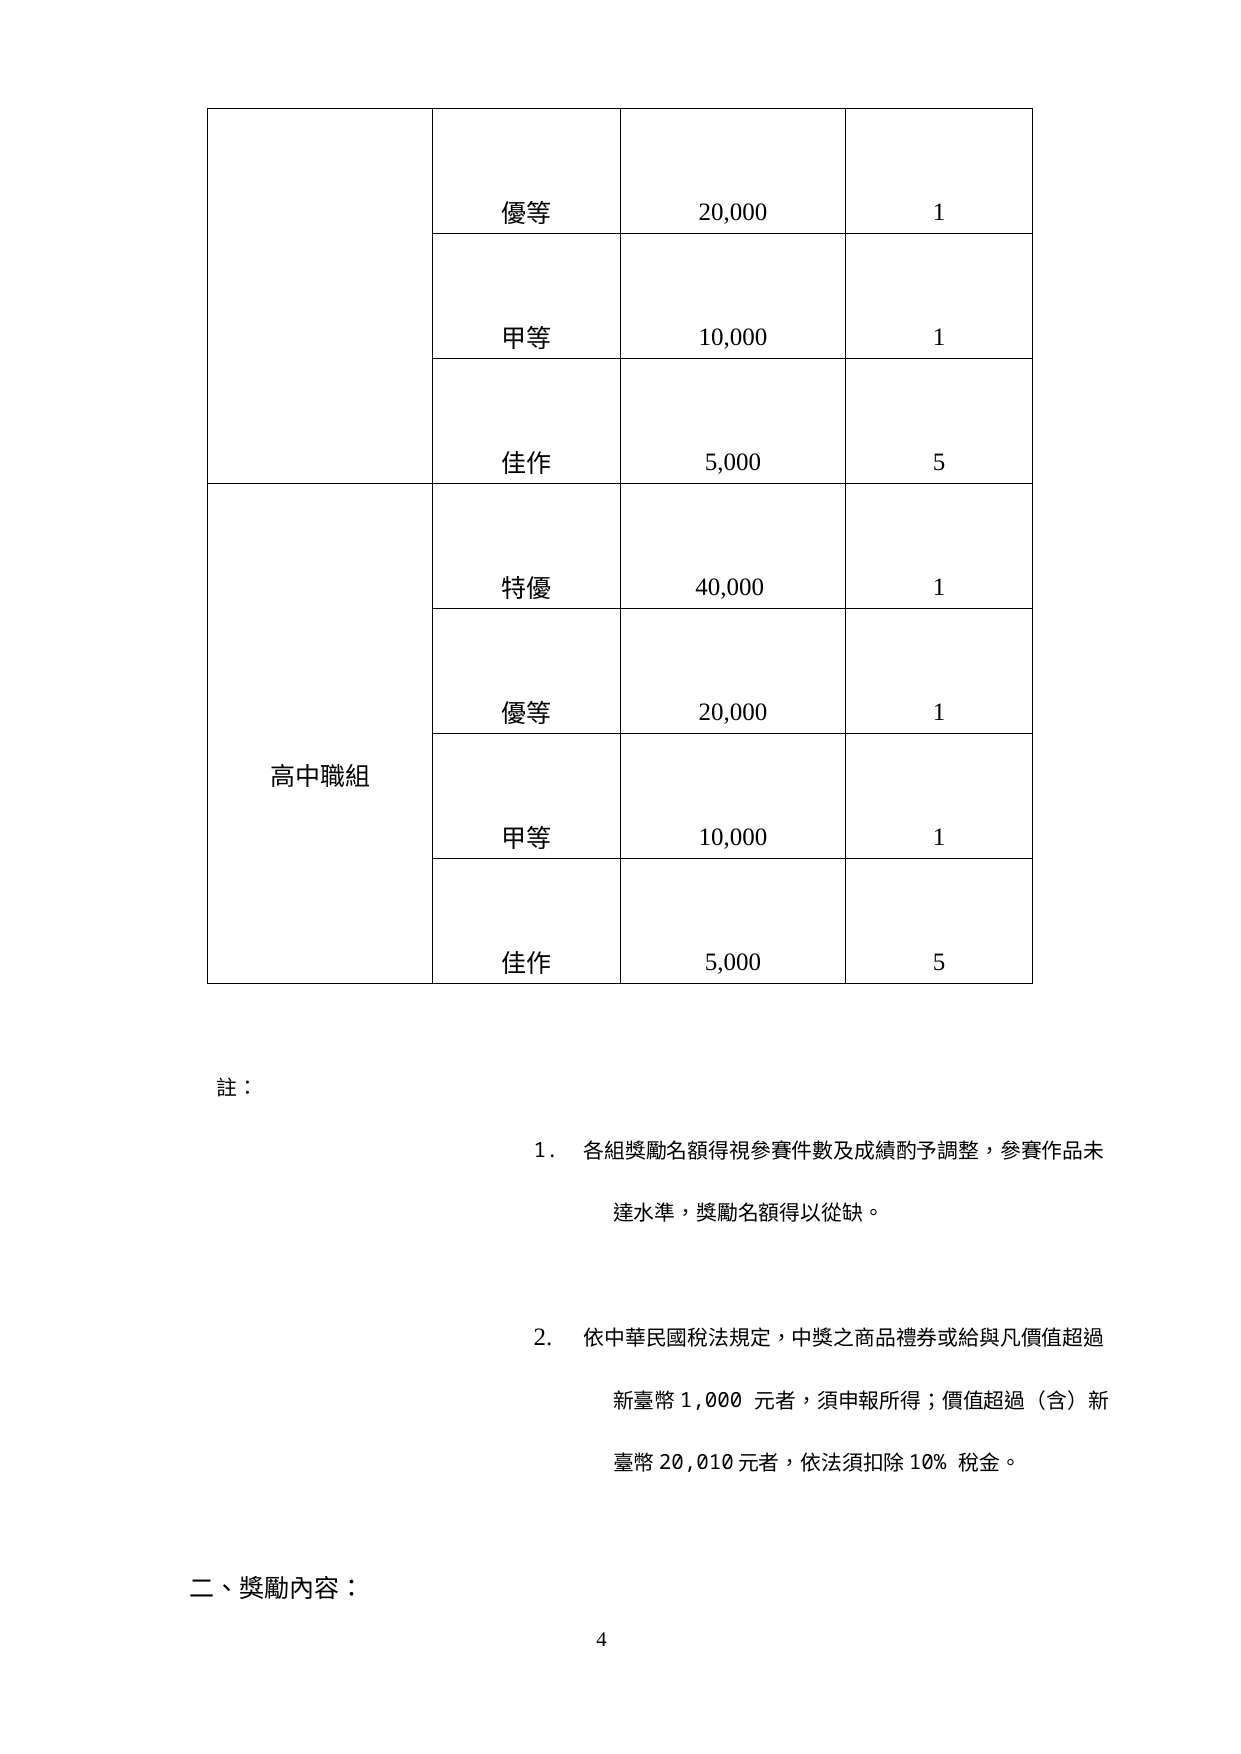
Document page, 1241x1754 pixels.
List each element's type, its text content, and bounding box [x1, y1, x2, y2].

table_cell 佳作 [433, 859, 620, 983]
table_cell 5,000 [621, 859, 845, 983]
table_cell 甲等 [433, 234, 620, 358]
table_cell 甲等 [433, 734, 620, 858]
table_cell 40,000 [621, 484, 845, 608]
list 各組獎勵名額得視參賽件數及成績酌予調整，參賽作品未達水準，獎勵名額得以從缺。 [533, 1108, 1110, 1233]
table_cell 高中職組 [208, 484, 432, 983]
text 註： [208, 1045, 1110, 1108]
table_cell 5 [846, 359, 1032, 483]
table_cell 5 [846, 859, 1032, 983]
table_cell 1 [846, 234, 1032, 358]
table_cell 1 [846, 484, 1032, 608]
table_cell 20,000 [621, 109, 845, 233]
table_cell 1 [846, 109, 1032, 233]
table_cell 佳作 [433, 359, 620, 483]
list 依中華民國稅法規定，中獎之商品禮券或給與凡價值超過新臺幣1,000 元者，須申報所得；價值超過（含）新臺幣20,010元者，依法須扣除10% 稅金。 [533, 1295, 1110, 1483]
table_cell [208, 109, 432, 483]
table_cell 特優 [433, 484, 620, 608]
table_cell 1 [846, 734, 1032, 858]
table_cell 10,000 [621, 234, 845, 358]
table_cell 優等 [433, 109, 620, 233]
table_cell 1 [846, 609, 1032, 733]
table_cell 10,000 [621, 734, 845, 858]
table_cell 20,000 [621, 609, 845, 733]
table_cell 5,000 [621, 359, 845, 483]
table_cell 優等 [433, 609, 620, 733]
text 二、獎勵內容： [130, 1545, 1110, 1608]
